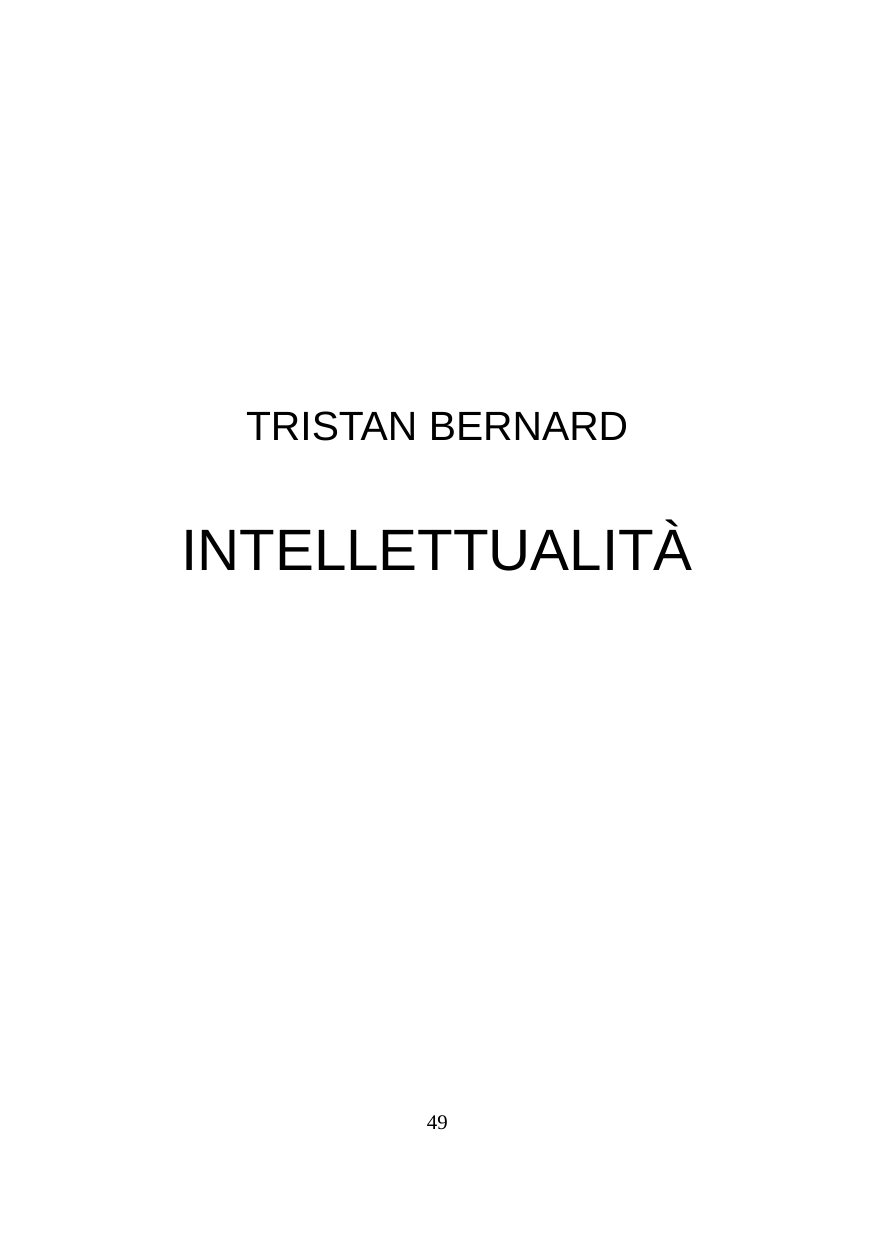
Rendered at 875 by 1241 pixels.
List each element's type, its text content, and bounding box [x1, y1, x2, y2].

subtitle TRISTAN BERNARD INTELLETTUALITÀ [106, 402, 768, 583]
